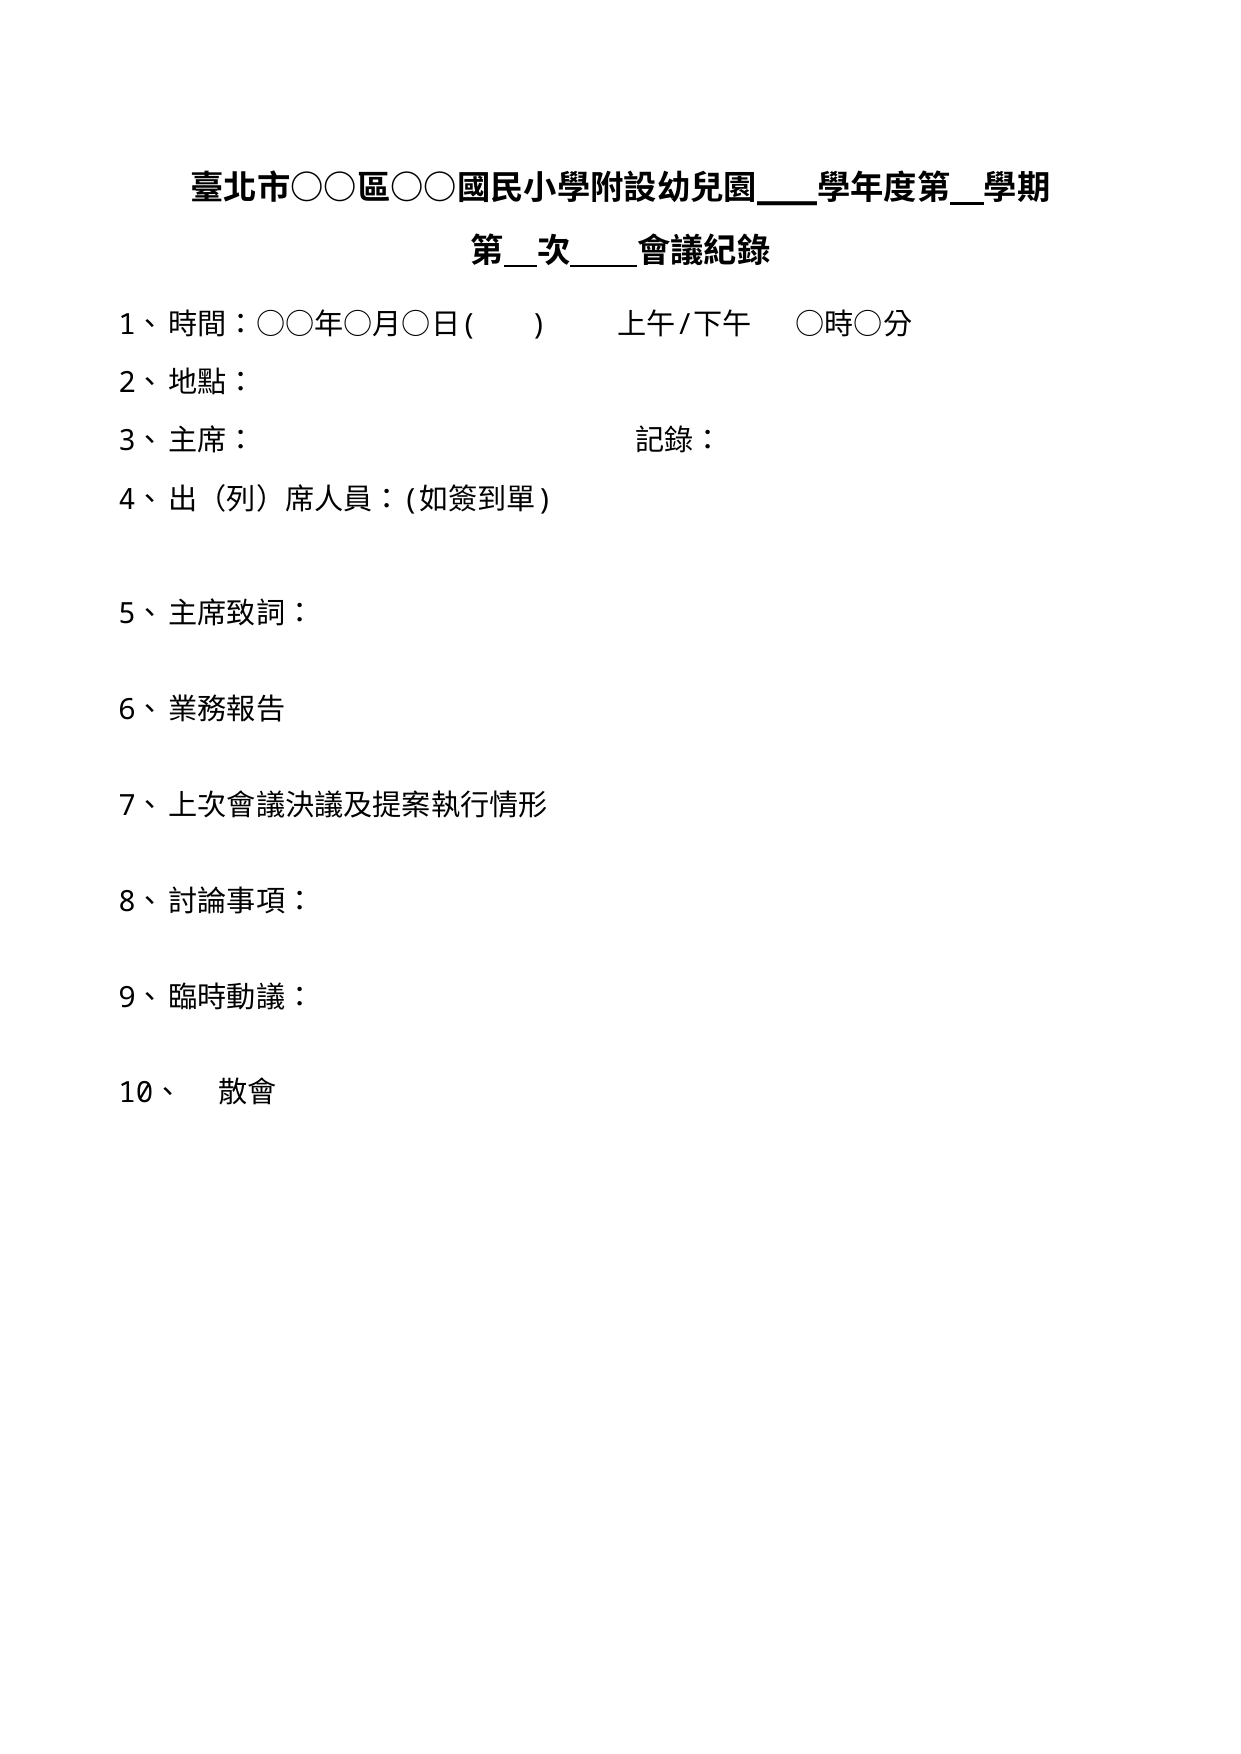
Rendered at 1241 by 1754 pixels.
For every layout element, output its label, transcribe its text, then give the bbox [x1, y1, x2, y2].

list 業務報告 [118, 673, 1122, 731]
text 臺北市○○區○○國民小學附設幼兒園___學年度第 學期 [118, 144, 1122, 206]
list 地點： [118, 346, 1122, 404]
list 討論事項： [118, 864, 1122, 923]
list 時間：○○年○月○日( ) 上午/下午 ○時○分 [118, 287, 1122, 346]
list 上次會議決議及提案執行情形 [118, 769, 1122, 827]
list 出（列）席人員：(如簽到單) [118, 462, 1122, 521]
text 第 次 會議紀錄 [118, 206, 1122, 269]
list 主席： 記錄： [118, 404, 1122, 462]
list 臨時動議： [118, 960, 1122, 1019]
list 主席致詞： [118, 577, 1122, 635]
list 散會 [118, 1056, 1122, 1114]
